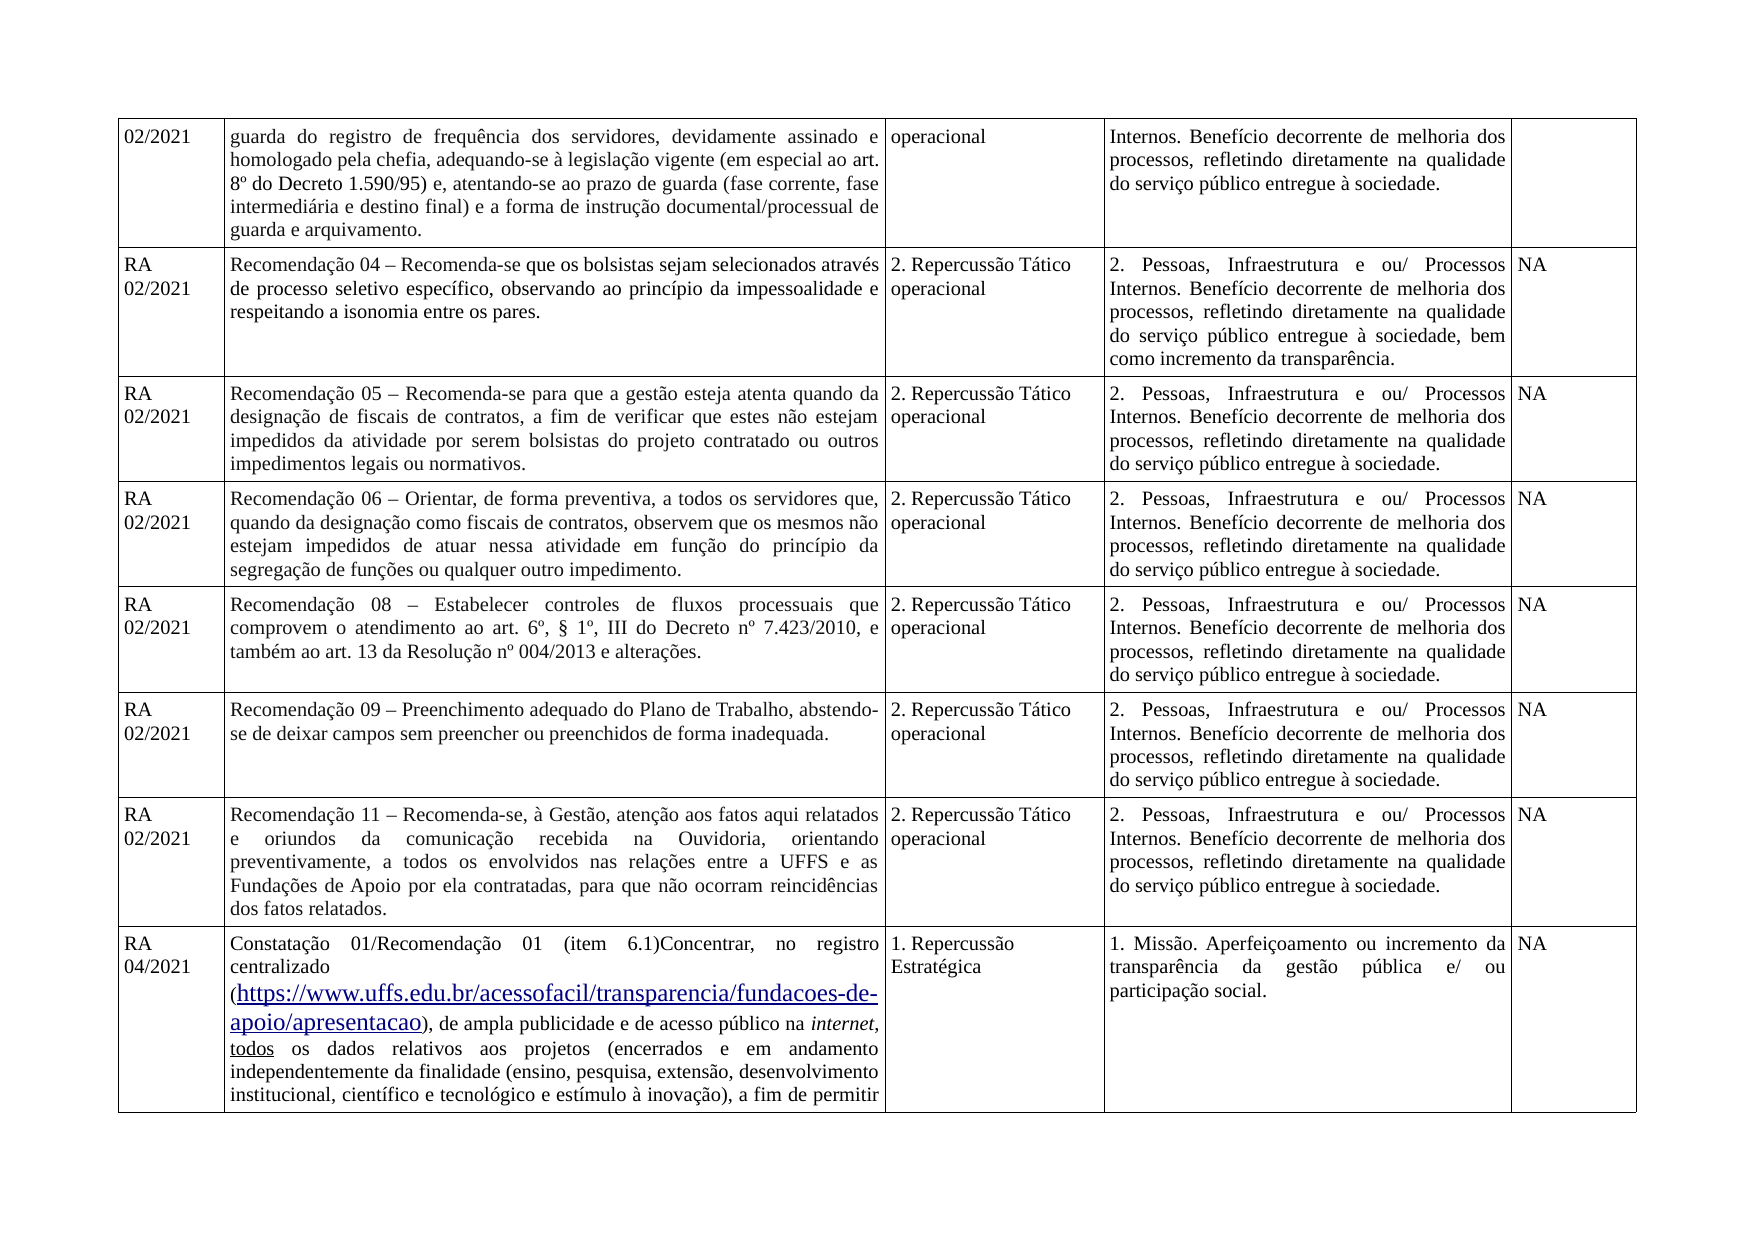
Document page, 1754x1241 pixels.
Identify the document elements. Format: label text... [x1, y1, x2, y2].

table_cell NA [1512, 798, 1636, 926]
table_cell NA [1512, 927, 1636, 1112]
table_cell Recomendação 11 – Recomenda-se, à Gestão, atenção aos fatos aqui relatados e oriundos da comunicação recebida na Ouvidoria, orientando preventivamente, a todos os envolvidos nas relações entre a UFFS e as Fundações de Apoio por ela contratadas, para que não ocorram reincidências dos fatos relatados. [225, 798, 885, 926]
table_cell Constatação 01/Recomendação 01 (item 6.1)Concentrar, no registro centralizado (https://www.uffs.edu.br/acessofacil/transparencia/fundacoes-de-apoio/apresentacao), de ampla publicidade e de acesso público na internet, todos os dados relativos aos projetos (encerrados e em andamento independentemente da finalidade (ensino, pesquisa, extensão, desenvolvimento institucional, científico e tecnológico e estímulo à inovação), a fim de permitir [225, 927, 885, 1112]
table_cell Recomendação 08 – Estabelecer controles de fluxos processuais que comprovem o atendimento ao art. 6º, § 1º, III do Decreto nº 7.423/2010, e também ao art. 13 da Resolução nº 004/2013 e alterações. [225, 587, 885, 692]
table_cell NA [1512, 693, 1636, 797]
table_cell 2. Pessoas, Infraestrutura e ou/ Processos Internos. Benefício decorrente de melhoria dos processos, refletindo diretamente na qualidade do serviço público entregue à sociedade. [1105, 482, 1511, 586]
table_cell RA 02/2021 [119, 482, 224, 586]
table_cell 2. Repercussão Tático operacional [886, 482, 1104, 586]
table_cell NA [1512, 377, 1636, 481]
table_cell 2. Pessoas, Infraestrutura e ou/ Processos Internos. Benefício decorrente de melhoria dos processos, refletindo diretamente na qualidade do serviço público entregue à sociedade. [1105, 587, 1511, 692]
table_cell Recomendação 09 – Preenchimento adequado do Plano de Trabalho, abstendo-se de deixar campos sem preencher ou preenchidos de forma inadequada. [225, 693, 885, 797]
table_cell 2. Pessoas, Infraestrutura e ou/ Processos Internos. Benefício decorrente de melhoria dos processos, refletindo diretamente na qualidade do serviço público entregue à sociedade. [1105, 798, 1511, 926]
table_cell guarda do registro de frequência dos servidores, devidamente assinado e homologado pela chefia, adequando-se à legislação vigente (em especial ao art. 8º do Decreto 1.590/95) e, atentando-se ao prazo de guarda (fase corrente, fase intermediária e destino final) e a forma de instrução documental/processual de guarda e arquivamento. [225, 119, 885, 247]
table_cell RA 02/2021 [119, 377, 224, 481]
table_cell NA [1512, 248, 1636, 376]
table_cell 2. Pessoas, Infraestrutura e ou/ Processos Internos. Benefício decorrente de melhoria dos processos, refletindo diretamente na qualidade do serviço público entregue à sociedade. [1105, 693, 1511, 797]
table_cell Recomendação 06 – Orientar, de forma preventiva, a todos os servidores que, quando da designação como fiscais de contratos, observem que os mesmos não estejam impedidos de atuar nessa atividade em função do princípio da segregação de funções ou qualquer outro impedimento. [225, 482, 885, 586]
table_cell 2. Pessoas, Infraestrutura e ou/ Processos Internos. Benefício decorrente de melhoria dos processos, refletindo diretamente na qualidade do serviço público entregue à sociedade. [1105, 377, 1511, 481]
table_cell RA 02/2021 [119, 248, 224, 376]
table_cell operacional [886, 119, 1104, 247]
table_cell Recomendação 05 – Recomenda-se para que a gestão esteja atenta quando da designação de fiscais de contratos, a fim de verificar que estes não estejam impedidos da atividade por serem bolsistas do projeto contratado ou outros impedimentos legais ou normativos. [225, 377, 885, 481]
table_cell 1. Missão. Aperfeiçoamento ou incremento da transparência da gestão pública e/ ou participação social. [1105, 927, 1511, 1112]
table_cell 2. Repercussão Tático operacional [886, 798, 1104, 926]
table_cell 2. Repercussão Tático operacional [886, 248, 1104, 376]
table_cell 2. Repercussão Tático operacional [886, 587, 1104, 692]
table_cell Internos. Benefício decorrente de melhoria dos processos, refletindo diretamente na qualidade do serviço público entregue à sociedade. [1105, 119, 1511, 247]
table_cell NA [1512, 587, 1636, 692]
table_cell 2. Repercussão Tático operacional [886, 693, 1104, 797]
table_cell 2. Repercussão Tático operacional [886, 377, 1104, 481]
table_cell 02/2021 [119, 119, 224, 247]
table_cell NA [1512, 482, 1636, 586]
table_cell [1512, 119, 1636, 247]
table_cell 1. Repercussão Estratégica [886, 927, 1104, 1112]
table_cell Recomendação 04 – Recomenda-se que os bolsistas sejam selecionados através de processo seletivo específico, observando ao princípio da impessoalidade e respeitando a isonomia entre os pares. [225, 248, 885, 376]
table_cell RA 04/2021 [119, 927, 224, 1112]
table_cell 2. Pessoas, Infraestrutura e ou/ Processos Internos. Benefício decorrente de melhoria dos processos, refletindo diretamente na qualidade do serviço público entregue à sociedade, bem como incremento da transparência. [1105, 248, 1511, 376]
table_cell RA 02/2021 [119, 587, 224, 692]
table_cell RA 02/2021 [119, 798, 224, 926]
table_cell RA 02/2021 [119, 693, 224, 797]
